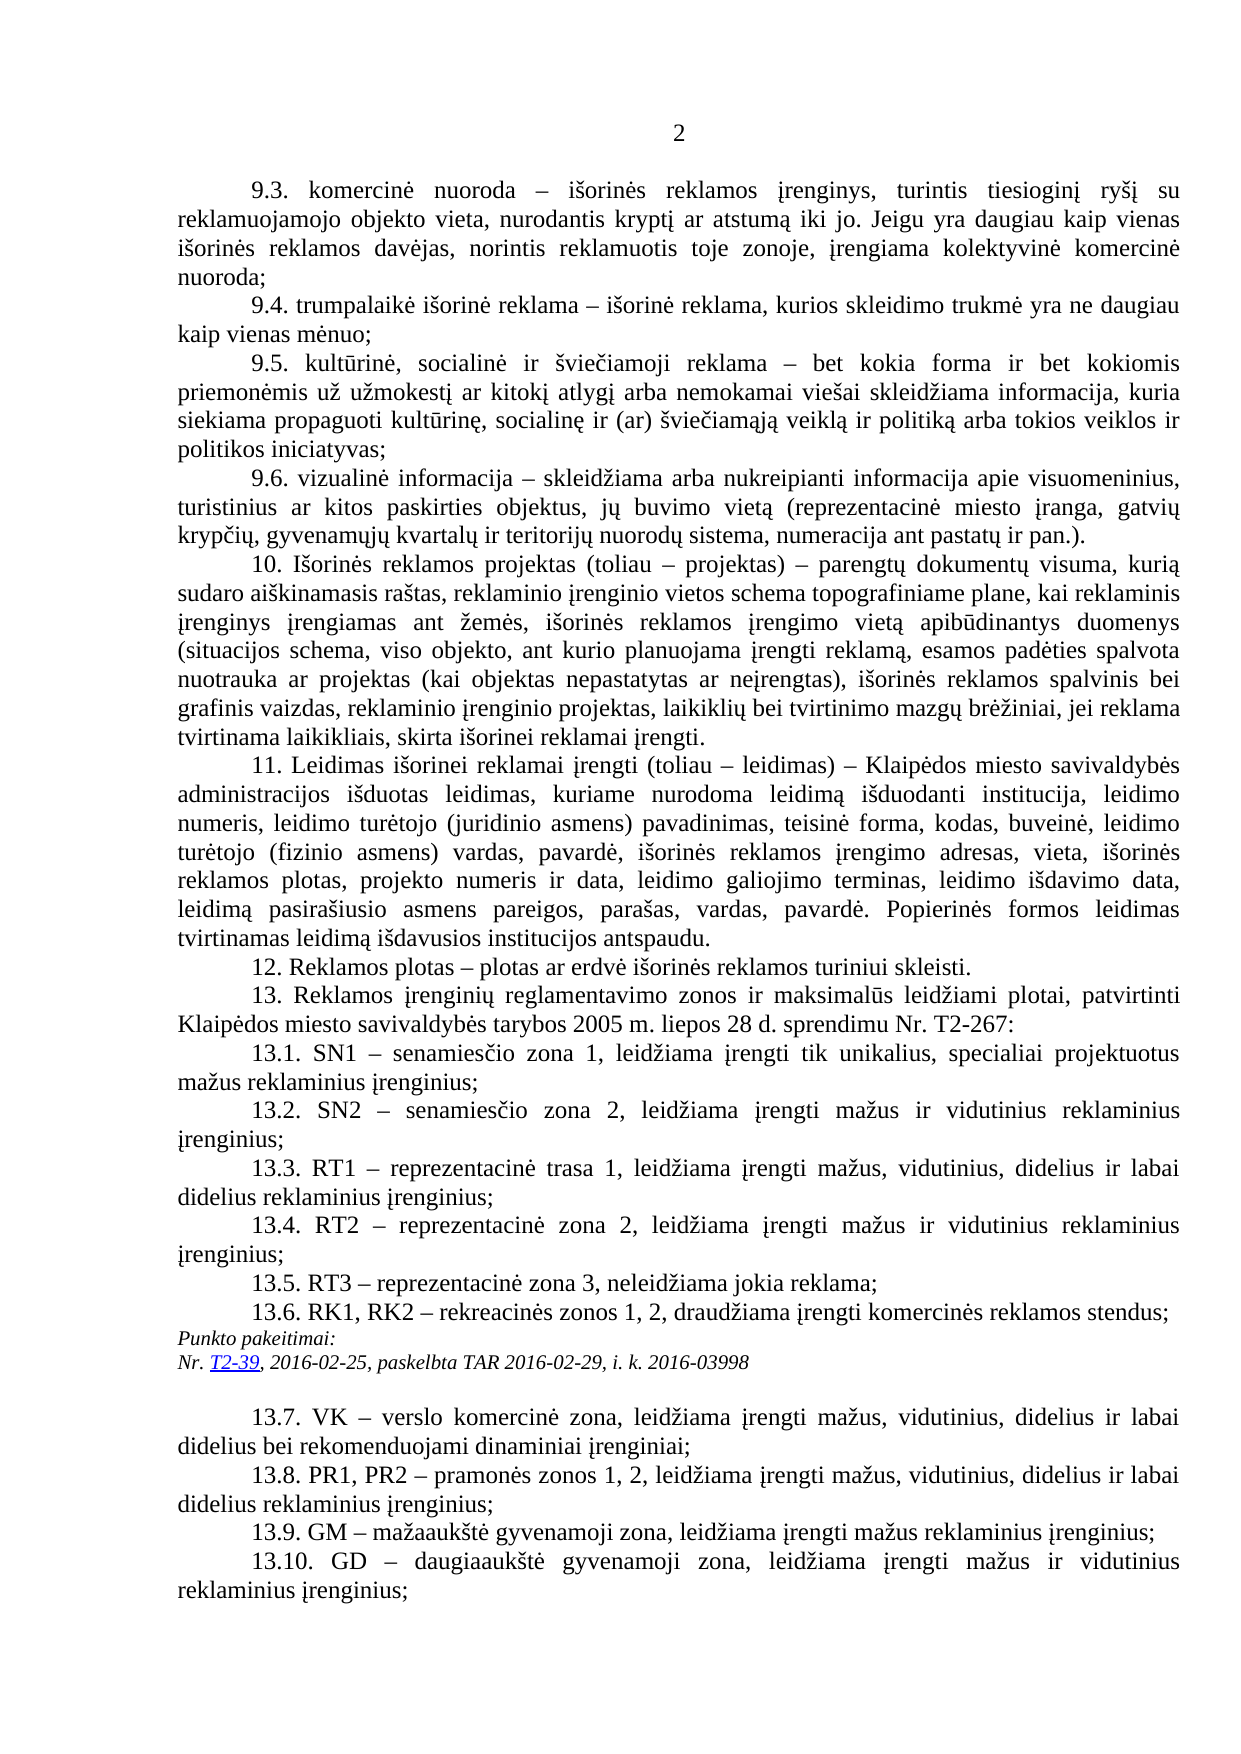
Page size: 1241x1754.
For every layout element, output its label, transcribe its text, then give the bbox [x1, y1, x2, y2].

text Nr. T2-39, 2016-02-25, paskelbta TAR 2016-02-29, i. k. 2016-03998 [177, 1350, 1181, 1374]
text 13.2. SN2 – senamiesčio zona 2, leidžiama įrengti mažus ir vidutinius reklaminius įrenginius; [177, 1096, 1181, 1153]
text 13.1. SN1 – senamiesčio zona 1, leidžiama įrengti tik unikalius, specialiai projektuotus mažus reklaminius įrenginius; [177, 1038, 1181, 1096]
text 13.5. RT3 – reprezentacinė zona 3, neleidžiama jokia reklama; [177, 1268, 1181, 1297]
text 13. Reklamos įrenginių reglamentavimo zonos ir maksimalūs leidžiami plotai, patvirtinti Klaipėdos miesto savivaldybės tarybos 2005 m. liepos 28 d. sprendimu Nr. T2-267: [177, 981, 1181, 1038]
text 13.8. PR1, PR2 – pramonės zonos 1, 2, leidžiama įrengti mažus, vidutinius, didelius ir labai didelius reklaminius įrenginius; [177, 1460, 1181, 1517]
text 13.4. RT2 – reprezentacinė zona 2, leidžiama įrengti mažus ir vidutinius reklaminius įrenginius; [177, 1211, 1181, 1268]
text 9.6. vizualinė informacija – skleidžiama arba nukreipianti informacija apie visuomeninius, turistinius ar kitos paskirties objektus, jų buvimo vietą (reprezentacinė miesto įranga, gatvių krypčių, gyvenamųjų kvartalų ir teritorijų nuorodų sistema, numeracija ant pastatų ir pan.). [177, 463, 1181, 549]
text 13.6. RK1, RK2 – rekreacinės zonos 1, 2, draudžiama įrengti komercinės reklamos stendus; [177, 1297, 1181, 1326]
text 13.10. GD – daugiaaukštė gyvenamoji zona, leidžiama įrengti mažus ir vidutinius reklaminius įrenginius; [177, 1546, 1181, 1604]
text 13.9. GM – mažaaukštė gyvenamoji zona, leidžiama įrengti mažus reklaminius įrenginius; [177, 1517, 1181, 1546]
text Punkto pakeitimai: [177, 1326, 1181, 1350]
text 11. Leidimas išorinei reklamai įrengti (toliau – leidimas) – Klaipėdos miesto savivaldybės administracijos išduotas leidimas, kuriame nurodoma leidimą išduodanti institucija, leidimo numeris, leidimo turėtojo (juridinio asmens) pavadinimas, teisinė forma, kodas, buveinė, leidimo turėtojo (fizinio asmens) vardas, pavardė, išorinės reklamos įrengimo adresas, vieta, išorinės reklamos plotas, projekto numeris ir data, leidimo galiojimo terminas, leidimo išdavimo data, leidimą pasirašiusio asmens pareigos, parašas, vardas, pavardė. Popierinės formos leidimas tvirtinamas leidimą išdavusios institucijos antspaudu. [177, 751, 1181, 952]
text 9.4. trumpalaikė išorinė reklama – išorinė reklama, kurios skleidimo trukmė yra ne daugiau kaip vienas mėnuo; [177, 291, 1181, 348]
text 12. Reklamos plotas – plotas ar erdvė išorinės reklamos turiniui skleisti. [177, 952, 1181, 981]
text 9.3. komercinė nuoroda – išorinės reklamos įrenginys, turintis tiesioginį ryšį su reklamuojamojo objekto vieta, nurodantis kryptį ar atstumą iki jo. Jeigu yra daugiau kaip vienas išorinės reklamos davėjas, norintis reklamuotis toje zonoje, įrengiama kolektyvinė komercinė nuoroda; [177, 176, 1181, 291]
text 13.7. VK – verslo komercinė zona, leidžiama įrengti mažus, vidutinius, didelius ir labai didelius bei rekomenduojami dinaminiai įrenginiai; [177, 1402, 1181, 1460]
text 13.3. RT1 – reprezentacinė trasa 1, leidžiama įrengti mažus, vidutinius, didelius ir labai didelius reklaminius įrenginius; [177, 1153, 1181, 1211]
text 9.5. kultūrinė, socialinė ir šviečiamoji reklama – bet kokia forma ir bet kokiomis priemonėmis už užmokestį ar kitokį atlygį arba nemokamai viešai skleidžiama informacija, kuria siekiama propaguoti kultūrinę, socialinę ir (ar) šviečiamąją veiklą ir politiką arba tokios veiklos ir politikos iniciatyvas; [177, 348, 1181, 463]
text 10. Išorinės reklamos projektas (toliau – projektas) – parengtų dokumentų visuma, kurią sudaro aiškinamasis raštas, reklaminio įrenginio vietos schema topografiniame plane, kai reklaminis įrenginys įrengiamas ant žemės, išorinės reklamos įrengimo vietą apibūdinantys duomenys (situacijos schema, viso objekto, ant kurio planuojama įrengti reklamą, esamos padėties spalvota nuotrauka ar projektas (kai objektas nepastatytas ar neįrengtas), išorinės reklamos spalvinis bei grafinis vaizdas, reklaminio įrenginio projektas, laikiklių bei tvirtinimo mazgų brėžiniai, jei reklama tvirtinama laikikliais, skirta išorinei reklamai įrengti. [177, 549, 1181, 751]
